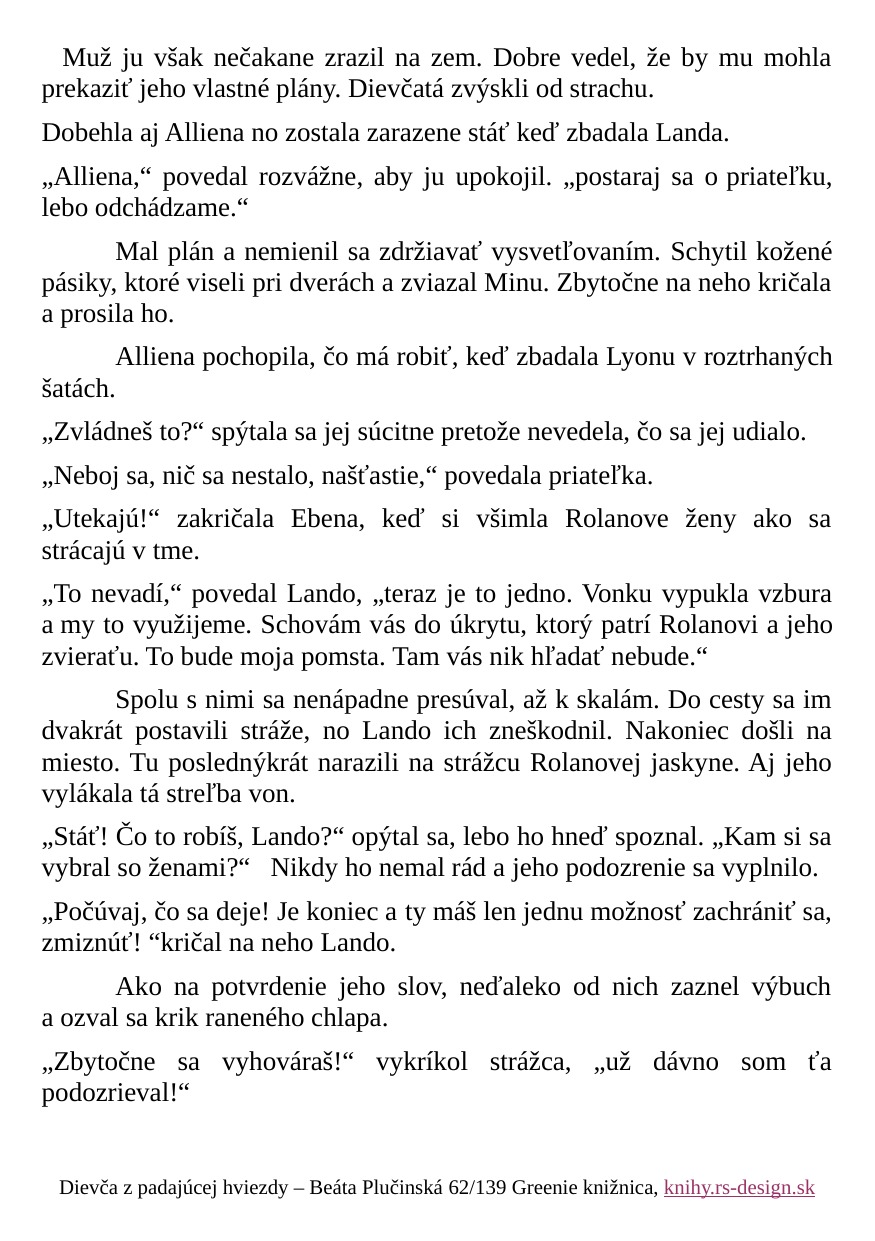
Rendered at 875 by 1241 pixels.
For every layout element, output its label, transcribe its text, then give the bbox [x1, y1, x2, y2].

text „Stáť! Čo to robíš, Lando?“ opýtal sa, lebo ho hneď spoznal. „Kam si sa vybral so ženami?“ Nikdy ho nemal rád a jeho podozrenie sa vyplnilo. [41, 820, 833, 883]
text Ako na potvrdenie jeho slov, neďaleko od nich zaznel výbuch a ozval sa krik raneného chlapa. [41, 970, 833, 1032]
text Dobehla aj Alliena no zostala zarazene stáť keď zbadala Landa. [41, 116, 833, 147]
text Alliena pochopila, čo má robiť, keď zbadala Lyonu v roztrhaných šatách. [41, 341, 833, 403]
text „Utekajú!“ zakričala Ebena, keď si všimla Rolanove ženy ako sa strácajú v tme. [41, 503, 833, 565]
text „To nevadí,“ povedal Lando, „teraz je to jedno. Vonku vypukla vzbura a my to využijeme. Schovám vás do úkrytu, ktorý patrí Rolanovi a jeho zvieraťu. To bude moja pomsta. Tam vás nik hľadať nebude.“ [41, 577, 833, 671]
text „Zbytočne sa vyhováraš!“ vykríkol strážca, „už dávno som ťa podozrieval!“ [41, 1045, 833, 1107]
text „Počúvaj, čo sa deje! Je koniec a ty máš len jednu možnosť zachrániť sa, zmiznúť! “kričal na neho Lando. [41, 895, 833, 957]
text Mal plán a nemienil sa zdržiavať vysvetľovaním. Schytil kožené pásiky, ktoré viseli pri dverách a zviazal Minu. Zbytočne na neho kričala a prosila ho. [41, 234, 833, 328]
text Spolu s nimi sa nenápadne presúval, až k skalám. Do cesty sa im dvakrát postavili stráže, no Lando ich zneškodnil. Nakoniec došli na miesto. Tu poslednýkrát narazili na strážcu Rolanovej jaskyne. Aj jeho vylákala tá streľba von. [41, 683, 833, 808]
text „Neboj sa, nič sa nestalo, našťastie,“ povedala priateľka. [41, 459, 833, 490]
text „Alliena,“ povedal rozvážne, aby ju upokojil. „postaraj sa o priateľku, lebo odchádzame.“ [41, 160, 833, 222]
text Muž ju však nečakane zrazil na zem. Dobre vedel, že by mu mohla prekaziť jeho vlastné plány. Dievčatá zvýskli od strachu. [41, 41, 833, 104]
text „Zvládneš to?“ spýtala sa jej súcitne pretože nevedela, čo sa jej udialo. [41, 415, 833, 446]
